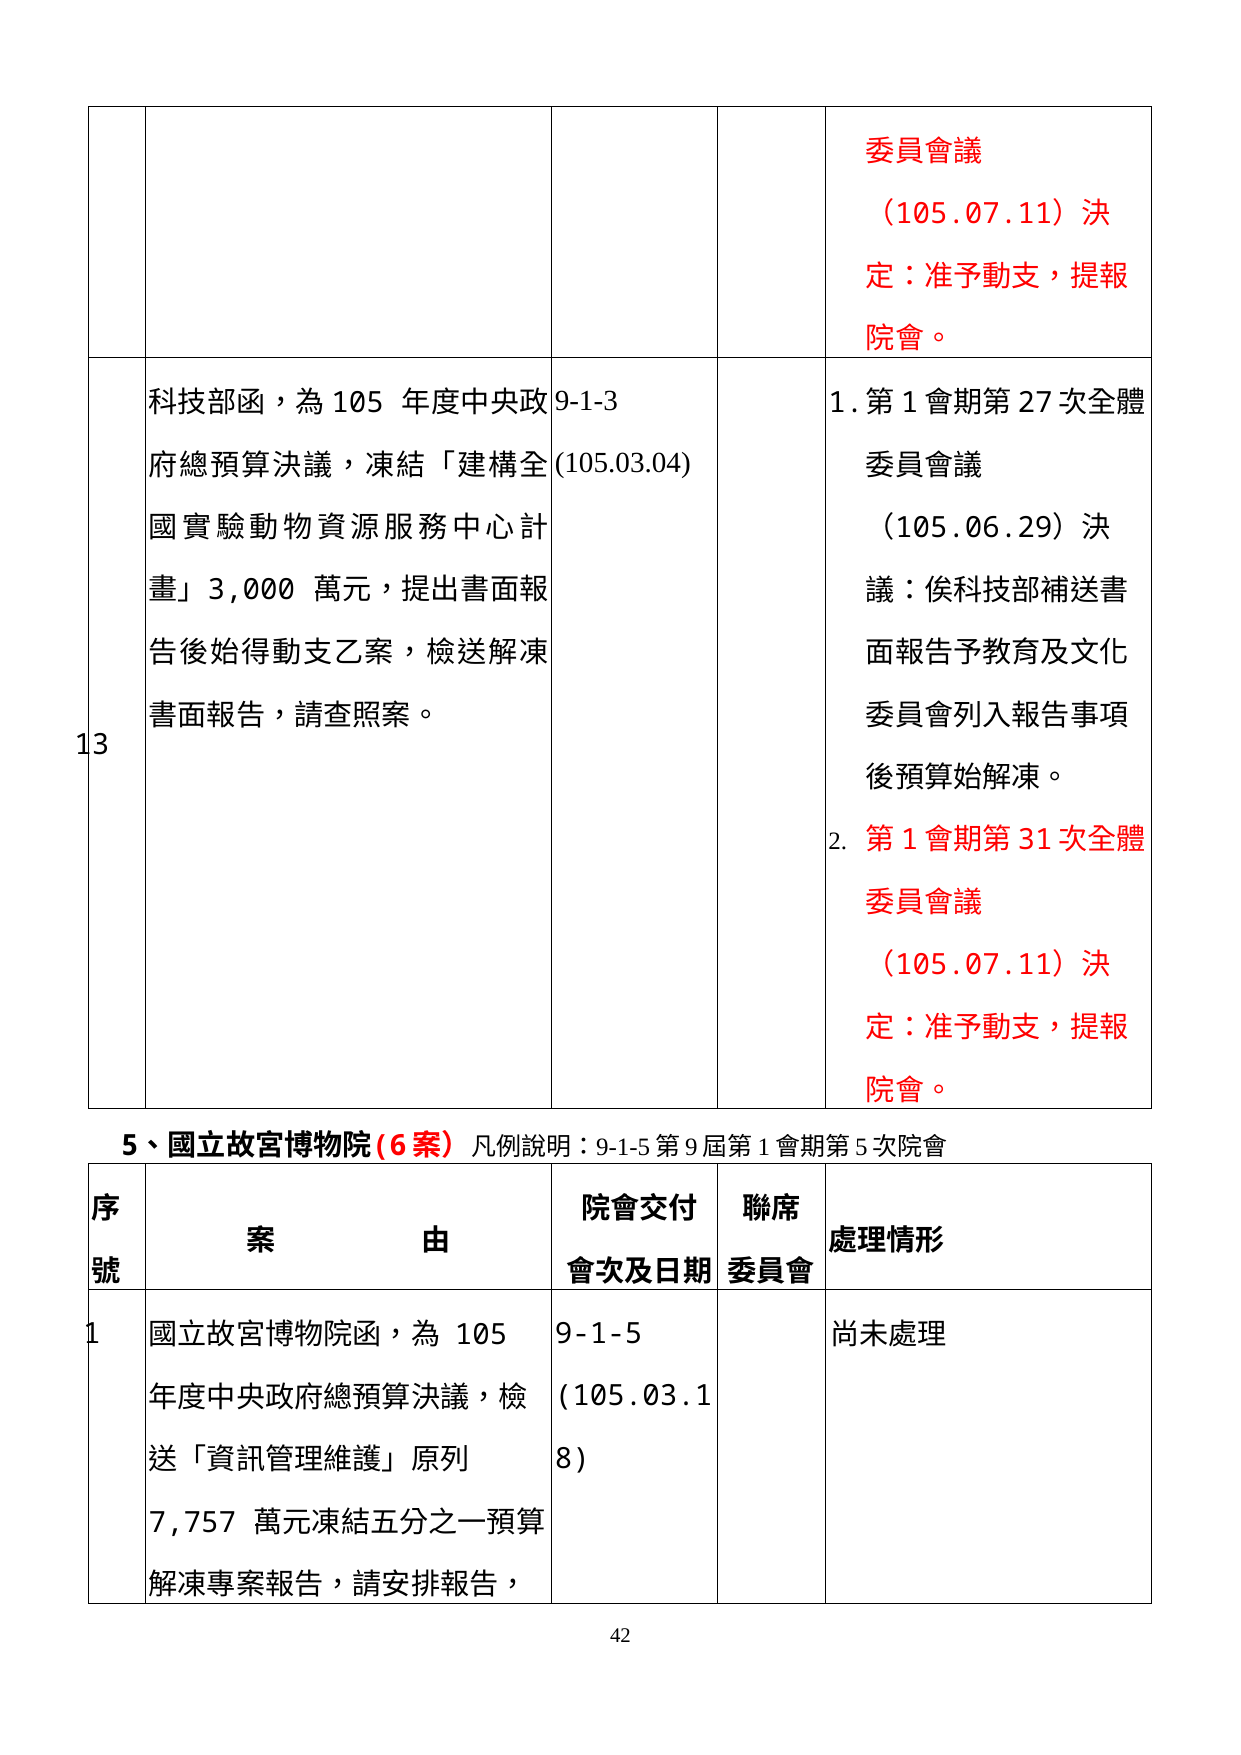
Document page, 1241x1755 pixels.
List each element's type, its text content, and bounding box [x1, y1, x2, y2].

table_cell [89, 1290, 145, 1603]
table_cell 尚未處理 [826, 1290, 1151, 1603]
table_header 處理情形 [826, 1164, 1151, 1289]
table_cell [718, 1290, 825, 1603]
table_cell [718, 358, 825, 1108]
table_header 序號 [89, 1164, 145, 1289]
table_cell 第1會期第27次全體委員會議（105.06.29）決議：俟科技部補送書面報告予教育及文化委員會列入報告事項後預算始解凍。 第1會期第31次全體委員會議（105.07.11）決定：准予動支，提報院會。 [826, 107, 1151, 357]
table_cell 第1會期第27次全體委員會議（105.06.29）決議：俟科技部補送書面報告予教育及文化委員會列入報告事項後預算始解凍。 第1會期第31次全體委員會議（105.07.11）決定：准予動支，提報院會。 [826, 358, 1151, 1108]
table_header 院會交付 會次及日期 [552, 1164, 717, 1289]
table_cell 科技部函，為105 年度中央政府總預算決議，凍結「建構全國實驗動物資源服務中心計畫」3,000 萬元，提出書面報告後始得動支乙案，檢送解凍書面報告，請查照案。 [146, 358, 551, 1108]
table_cell [89, 107, 145, 357]
table_cell 國立故宮博物院函，為 105 年度中央政府總預算決議，檢送「資訊管理維護」原列7,757 萬元凍結五分之一預算解凍專案報告，請安排報告， [146, 1290, 551, 1603]
table_cell [146, 107, 551, 357]
table_cell 9-1-3 (105.03.04) [552, 358, 717, 1108]
table_header 聯席 委員會 [718, 1164, 825, 1289]
text 5、國立故宮博物院(6案）凡例說明：9-1-5第9屆第1會期第5次院會 [89, 1122, 1152, 1163]
table_header 案 由 [146, 1164, 551, 1289]
table_cell [718, 107, 825, 357]
table_cell [89, 358, 145, 1108]
table_cell 9-1-5 (105.03.18) [552, 1290, 717, 1603]
table_cell [552, 107, 717, 357]
